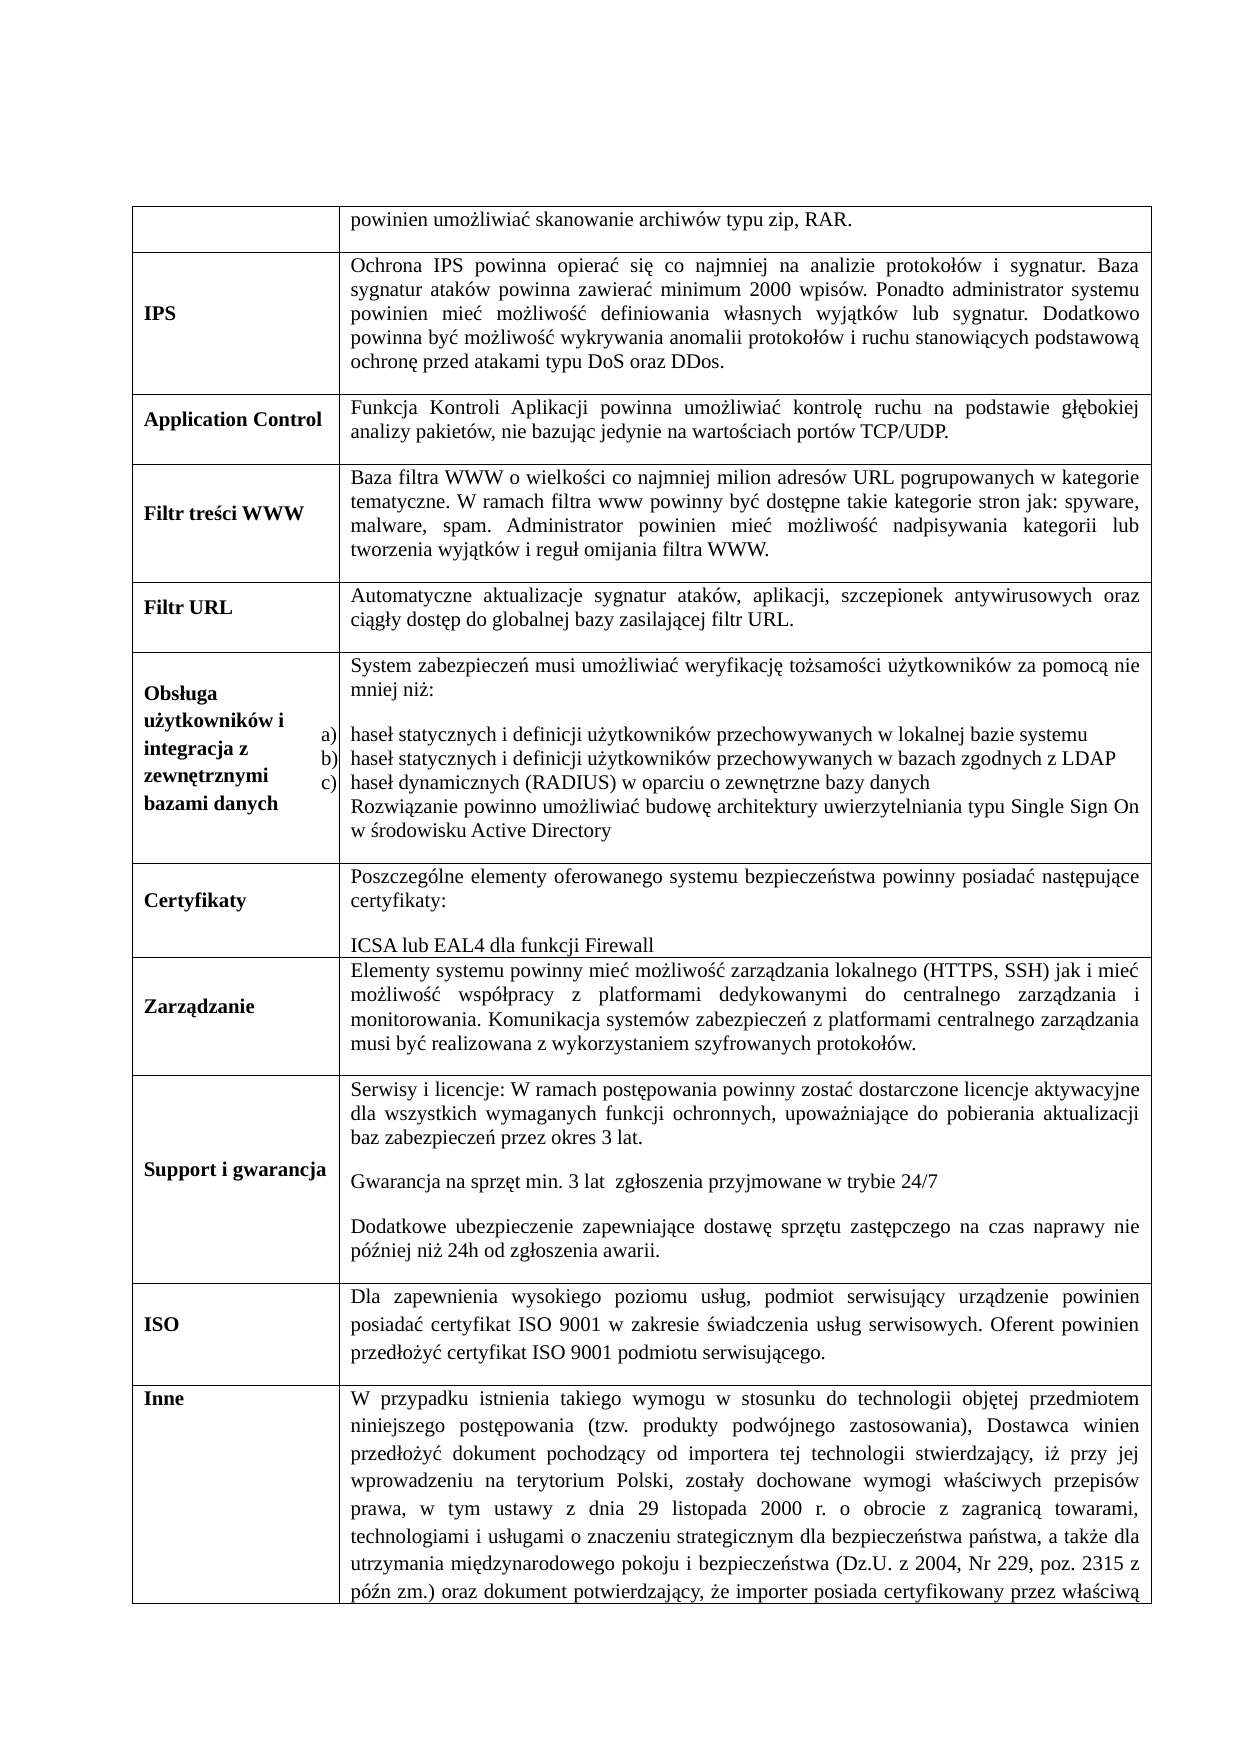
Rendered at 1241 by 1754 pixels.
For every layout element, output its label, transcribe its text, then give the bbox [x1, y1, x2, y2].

table_cell System zabezpieczeń musi umożliwiać weryfikację tożsamości użytkowników za pomocą nie mniej niż: haseł statycznych i definicji użytkowników przechowywanych w lokalnej bazie systemu haseł statycznych i definicji użytkowników przechowywanych w bazach zgodnych z LDAP haseł dynamicznych (RADIUS) w oparciu o zewnętrzne bazy danych Rozwiązanie powinno umożliwiać budowę architektury uwierzytelniania typu Single Sign On w środowisku Active Directory [340, 653, 1151, 863]
table_cell W przypadku istnienia takiego wymogu w stosunku do technologii objętej przedmiotem niniejszego postępowania (tzw. produkty podwójnego zastosowania), Dostawca winien przedłożyć dokument pochodzący od importera tej technologii stwierdzający, iż przy jej wprowadzeniu na terytorium Polski, zostały dochowane wymogi właściwych przepisów prawa, w tym ustawy z dnia 29 listopada 2000 r. o obrocie z zagranicą towarami, technologiami i usługami o znaczeniu strategicznym dla bezpieczeństwa państwa, a także dla utrzymania międzynarodowego pokoju i bezpieczeństwa (Dz.U. z 2004, Nr 229, poz. 2315 z późn zm.) oraz dokument potwierdzający, że importer posiada certyfikowany przez właściwą [340, 1386, 1151, 1603]
table_cell Zarządzanie [133, 958, 339, 1075]
table_cell Application Control [133, 395, 339, 464]
table_cell IPS [133, 253, 339, 394]
table_cell Poszczególne elementy oferowanego systemu bezpieczeństwa powinny posiadać następujące certyfikaty: ICSA lub EAL4 dla funkcji Firewall [340, 864, 1151, 957]
table_cell powinien umożliwiać skanowanie archiwów typu zip, RAR. [340, 207, 1151, 252]
table_cell Elementy systemu powinny mieć możliwość zarządzania lokalnego (HTTPS, SSH) jak i mieć możliwość współpracy z platformami dedykowanymi do centralnego zarządzania i monitorowania. Komunikacja systemów zabezpieczeń z platformami centralnego zarządzania musi być realizowana z wykorzystaniem szyfrowanych protokołów. [340, 958, 1151, 1075]
table_cell Dla zapewnienia wysokiego poziomu usług, podmiot serwisujący urządzenie powinien posiadać certyfikat ISO 9001 w zakresie świadczenia usług serwisowych. Oferent powinien przedłożyć certyfikat ISO 9001 podmiotu serwisującego. [340, 1284, 1151, 1384]
table_cell Automatyczne aktualizacje sygnatur ataków, aplikacji, szczepionek antywirusowych oraz ciągły dostęp do globalnej bazy zasilającej filtr URL. [340, 583, 1151, 652]
table_cell Obsługa użytkowników i integracja z zewnętrznymi bazami danych [133, 653, 339, 863]
table_cell Filtr treści WWW [133, 465, 339, 582]
table_cell Ochrona IPS powinna opierać się co najmniej na analizie protokołów i sygnatur. Baza sygnatur ataków powinna zawierać minimum 2000 wpisów. Ponadto administrator systemu powinien mieć możliwość definiowania własnych wyjątków lub sygnatur. Dodatkowo powinna być możliwość wykrywania anomalii protokołów i ruchu stanowiących podstawową ochronę przed atakami typu DoS oraz DDos. [340, 253, 1151, 394]
table_cell [133, 207, 339, 252]
table_cell Baza filtra WWW o wielkości co najmniej milion adresów URL pogrupowanych w kategorie tematyczne. W ramach filtra www powinny być dostępne takie kategorie stron jak: spyware, malware, spam. Administrator powinien mieć możliwość nadpisywania kategorii lub tworzenia wyjątków i reguł omijania filtra WWW. [340, 465, 1151, 582]
table_cell Inne [133, 1386, 339, 1603]
table_cell Support i gwarancja [133, 1076, 339, 1283]
table_cell Funkcja Kontroli Aplikacji powinna umożliwiać kontrolę ruchu na podstawie głębokiej analizy pakietów, nie bazując jedynie na wartościach portów TCP/UDP. [340, 395, 1151, 464]
table_cell Certyfikaty [133, 864, 339, 957]
table_cell Filtr URL [133, 583, 339, 652]
table_cell ISO [133, 1284, 339, 1384]
table_cell Serwisy i licencje: W ramach postępowania powinny zostać dostarczone licencje aktywacyjne dla wszystkich wymaganych funkcji ochronnych, upoważniające do pobierania aktualizacji baz zabezpieczeń przez okres 3 lat. Gwarancja na sprzęt min. 3 lat zgłoszenia przyjmowane w trybie 24/7 Dodatkowe ubezpieczenie zapewniające dostawę sprzętu zastępczego na czas naprawy nie później niż 24h od zgłoszenia awarii. [340, 1076, 1151, 1283]
